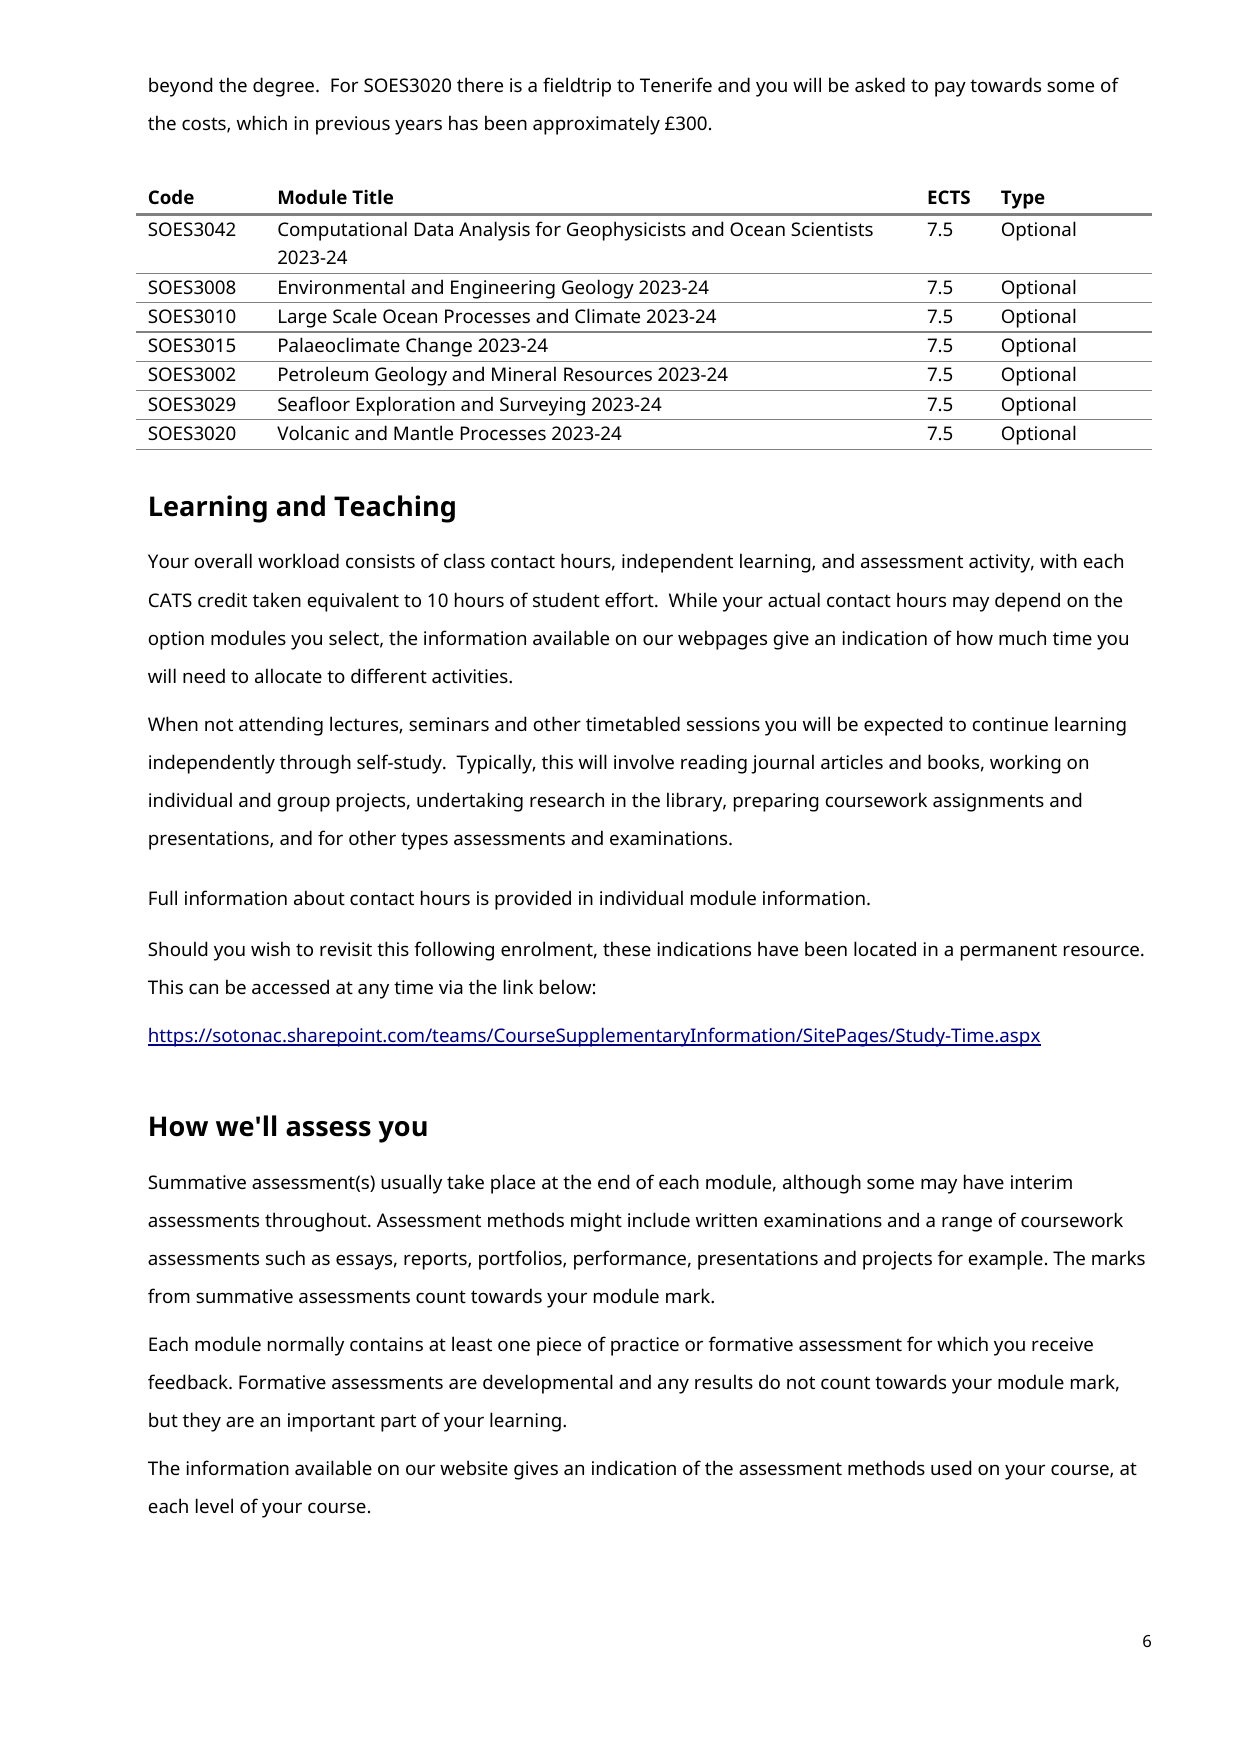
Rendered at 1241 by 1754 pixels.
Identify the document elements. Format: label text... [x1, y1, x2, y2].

table_cell SOES3029 [136, 391, 266, 419]
table_cell 7.5 [916, 216, 989, 273]
text Full information about contact hours is provided in individual module information. [148, 886, 1152, 911]
table_cell Optional [989, 216, 1152, 273]
table_cell Optional [989, 420, 1152, 448]
table_cell Optional [989, 303, 1152, 331]
text https://sotonac.sharepoint.com/teams/CourseSupplementaryInformation/SitePages/Study-Time.aspx [148, 1022, 1152, 1048]
table_cell beyond the degree. For SOES3020 there is a fieldtrip to Tenerife and you will be asked to pay towards some of the costs, which in previous years has been approximately £300. [136, 71, 1152, 184]
table_cell 7.5 [916, 303, 989, 331]
table_cell 7.5 [916, 362, 989, 390]
text The information available on our website gives an indication of the assessment methods used on your course, at each level of your course. [148, 1455, 1152, 1519]
table_cell 7.5 [916, 420, 989, 448]
table_cell SOES3042 [136, 216, 266, 273]
table_cell Module Title [266, 185, 916, 213]
table_cell 7.5 [916, 333, 989, 361]
text Should you wish to revisit this following enrolment, these indications have been located in a permanent resource. This can be accessed at any time via the link below: [148, 936, 1152, 1000]
table_cell Code [136, 185, 266, 213]
table_cell ECTS [916, 185, 989, 213]
table_cell Environmental and Engineering Geology 2023-24 [266, 274, 916, 302]
table_cell Seafloor Exploration and Surveying 2023-24 [266, 391, 916, 419]
text Summative assessment(s) usually take place at the end of each module, although some may have interim assessments throughout. Assessment methods might include written examinations and a range of coursework assessments such as essays, reports, portfolios, performance, presentations and projects for example. The marks from summative assessments count towards your module mark. [148, 1169, 1152, 1309]
table_cell Large Scale Ocean Processes and Climate 2023-24 [266, 303, 916, 331]
table_cell SOES3010 [136, 303, 266, 331]
table_cell Optional [989, 333, 1152, 361]
subtitle Learning and Teaching [148, 487, 1152, 524]
table_cell Computational Data Analysis for Geophysicists and Ocean Scientists 2023-24 [266, 216, 916, 273]
table_cell 7.5 [916, 274, 989, 302]
table_cell Volcanic and Mantle Processes 2023-24 [266, 420, 916, 448]
subtitle How we'll assess you [148, 1107, 1152, 1144]
table_cell Optional [989, 391, 1152, 419]
table_cell SOES3002 [136, 362, 266, 390]
table_cell SOES3020 [136, 420, 266, 448]
table_cell Optional [989, 274, 1152, 302]
table_cell SOES3008 [136, 274, 266, 302]
text Your overall workload consists of class contact hours, independent learning, and assessment activity, with each CATS credit taken equivalent to 10 hours of student effort. While your actual contact hours may depend on the option modules you select, the information available on our webpages give an indication of how much time you will need to allocate to different activities. [148, 549, 1152, 689]
table_cell SOES3015 [136, 333, 266, 361]
table_cell Optional [989, 362, 1152, 390]
text Each module normally contains at least one piece of practice or formative assessment for which you receive feedback. Formative assessments are developmental and any results do not count towards your module mark, but they are an important part of your learning. [148, 1331, 1152, 1433]
table_cell 7.5 [916, 391, 989, 419]
table_cell Type [989, 185, 1152, 213]
table_cell Petroleum Geology and Mineral Resources 2023-24 [266, 362, 916, 390]
text When not attending lectures, seminars and other timetabled sessions you will be expected to continue learning independently through self-study. Typically, this will involve reading journal articles and books, working on individual and group projects, undertaking research in the library, preparing coursework assignments and presentations, and for other types assessments and examinations. [148, 711, 1152, 851]
table_cell Palaeoclimate Change 2023-24 [266, 333, 916, 361]
